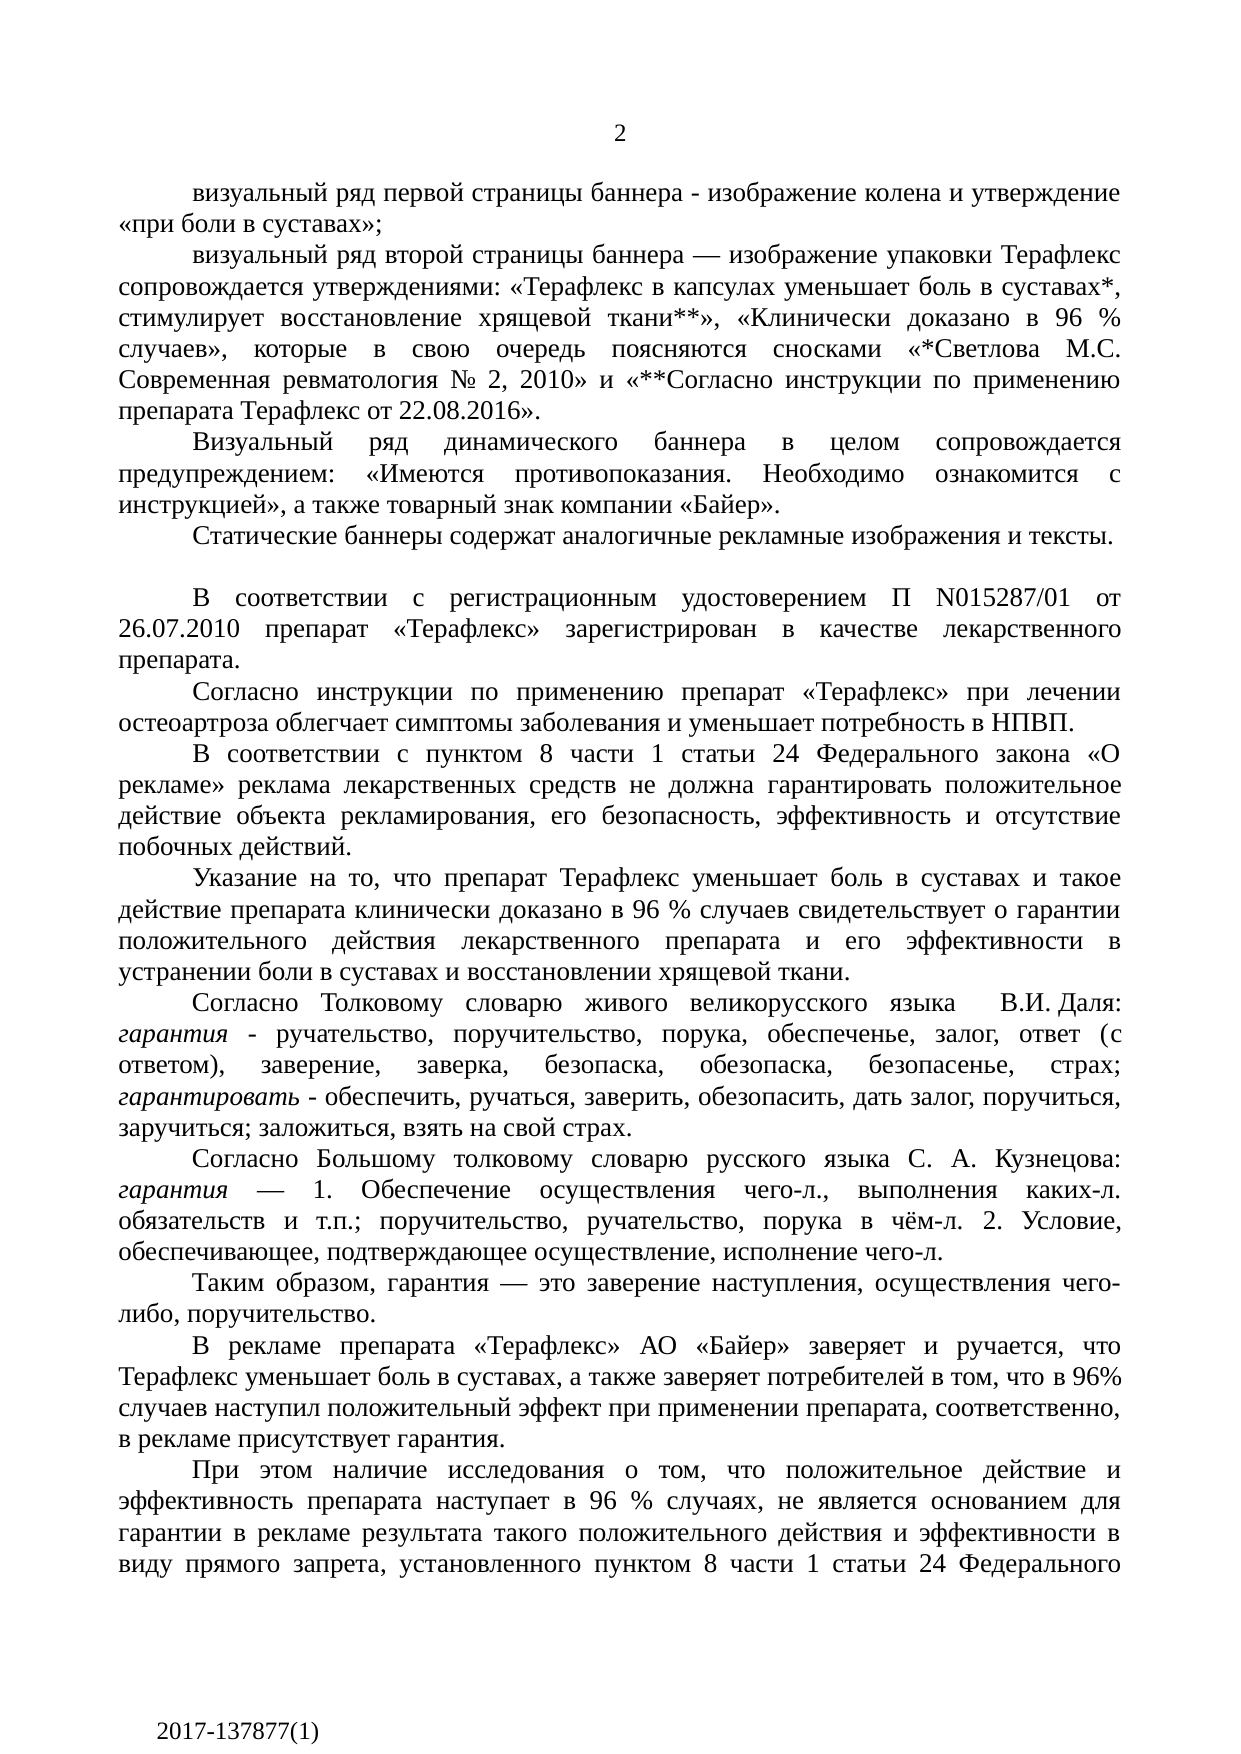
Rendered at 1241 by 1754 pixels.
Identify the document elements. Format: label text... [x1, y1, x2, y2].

text В соответствии с регистрационным удостоверением П N015287/01 от 26.07.2010 препарат «Терафлекс» зарегистрирован в качестве лекарственного препарата. [118, 581, 1122, 675]
text При этом наличие исследования о том, что положительное действие и эффективность препарата наступает в 96 % случаях, не является основанием для гарантии в рекламе результата такого положительного действия и эффективности в виду прямого запрета, установленного пунктом 8 части 1 статьи 24 Федерального [118, 1453, 1122, 1578]
text В соответствии с пунктом 8 части 1 статьи 24 Федерального закона «О рекламе» реклама лекарственных средств не должна гарантировать положительное действие объекта рекламирования, его безопасность, эффективность и отсутствие побочных действий. [118, 737, 1122, 862]
text Визуальный ряд динамического баннера в целом сопровождается предупреждением: «Имеются противопоказания. Необходимо ознакомится с инструкцией», а также товарный знак компании «Байер». [118, 426, 1122, 519]
text визуальный ряд второй страницы баннера — изображение упаковки Терафлекс сопровождается утверждениями: «Терафлекс в капсулах уменьшает боль в суставах*, стимулирует восстановление хрящевой ткани**», «Клинически доказано в 96 % случаев», которые в свою очередь поясняются сносками «*Светлова М.С. Современная ревматология № 2, 2010» и «**Согласно инструкции по применению препарата Терафлекс от 22.08.2016». [118, 239, 1122, 426]
text Согласно инструкции по применению препарат «Терафлекс» при лечении остеоартроза облегчает симптомы заболевания и уменьшает потребность в НПВП. [118, 675, 1122, 737]
text Согласно Толковому словарю живого великорусского языка В.И. Даля: гарантия - ручательство, поручительство, порука, обеспеченье, залог, ответ (с ответом), заверение, заверка, безопаска, обезопаска, безопасенье, страх; гарантировать - обеспечить, ручаться, заверить, обезопасить, дать залог, поручиться, заручиться; заложиться, взять на свой страх. [118, 986, 1122, 1142]
text визуальный ряд первой страницы баннера - изображение колена и утверждение «при боли в суставах»; [118, 176, 1122, 239]
text Согласно Большому толковому словарю русского языка С. А. Кузнецова: гарантия — 1. Обеспечение осуществления чего-л., выполнения каких-л. обязательств и т.п.; поручительство, ручательство, порука в чём-л. 2. Условие, обеспечивающее, подтверждающее осуществление, исполнение чего-л. [118, 1142, 1122, 1266]
text Статические баннеры содержат аналогичные рекламные изображения и тексты. [118, 519, 1122, 550]
text В рекламе препарата «Терафлекс» АО «Байер» заверяет и ручается, что Терафлекс уменьшает боль в суставах, а также заверяет потребителей в том, что в 96% случаев наступил положительный эффект при применении препарата, соответственно, в рекламе присутствует гарантия. [118, 1329, 1122, 1453]
text Указание на то, что препарат Терафлекс уменьшает боль в суставах и такое действие препарата клинически доказано в 96 % случаев свидетельствует о гарантии положительного действия лекарственного препарата и его эффективности в устранении боли в суставах и восстановлении хрящевой ткани. [118, 862, 1122, 986]
text Таким образом, гарантия — это заверение наступления, осуществления чего- либо, поручительство. [118, 1266, 1122, 1329]
